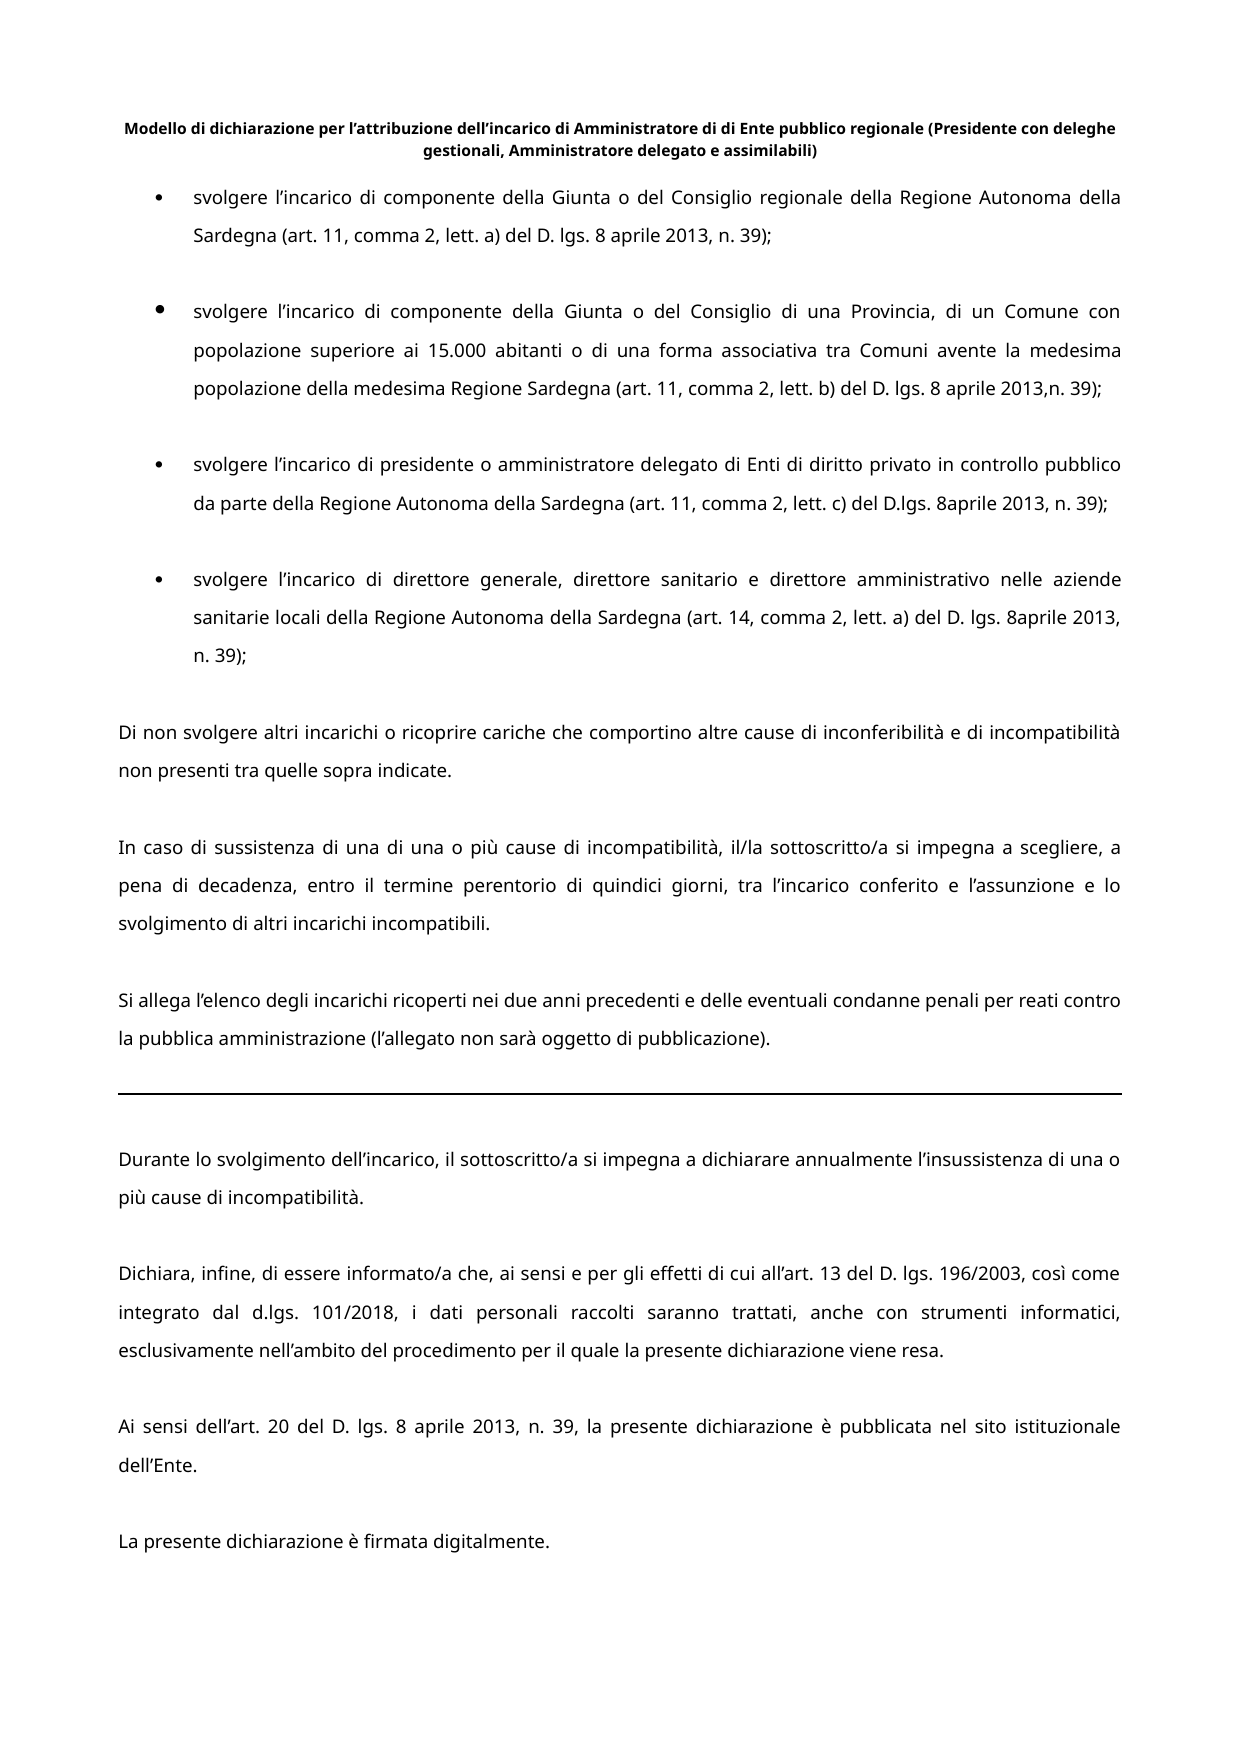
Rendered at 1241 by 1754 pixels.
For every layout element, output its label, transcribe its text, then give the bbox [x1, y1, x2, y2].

text Durante lo svolgimento dell’incarico, il sottoscritto/a si impegna a dichiarare annualmente l’insussistenza di una o più cause di incompatibilità. [118, 1146, 1122, 1210]
text In caso di sussistenza di una di una o più cause di incompatibilità, il/la sottoscritto/a si impegna a scegliere, a pena di decadenza, entro il termine perentorio di quindici giorni, tra l’incarico conferito e l’assunzione e lo svolgimento di altri incarichi incompatibili. [118, 834, 1122, 936]
text Dichiara, infine, di essere informato/a che, ai sensi e per gli effetti di cui all’art. 13 del D. lgs. 196/2003, così come integrato dal d.lgs. 101/2018, i dati personali raccolti saranno trattati, anche con strumenti informatici, esclusivamente nell’ambito del procedimento per il quale la presente dichiarazione viene resa. [118, 1261, 1122, 1363]
list svolgere l’incarico di presidente o amministratore delegato di Enti di diritto privato in controllo pubblico da parte della Regione Autonoma della Sardegna (art. 11, comma 2, lett. c) del D.lgs. 8aprile 2013, n. 39); [156, 452, 1122, 515]
list svolgere l’incarico di direttore generale, direttore sanitario e direttore amministrativo nelle aziende sanitarie locali della Regione Autonoma della Sardegna (art. 14, comma 2, lett. a) del D. lgs. 8aprile 2013, n. 39); [156, 566, 1122, 668]
text La presente dichiarazione è firmata digitalmente. [118, 1528, 1122, 1554]
list svolgere l’incarico di componente della Giunta o del Consiglio di una Provincia, di un Comune con popolazione superiore ai 15.000 abitanti o di una forma associativa tra Comuni avente la medesima popolazione della medesima Regione Sardegna (art. 11, comma 2, lett. b) del D. lgs. 8 aprile 2013,n. 39); [156, 299, 1122, 401]
text Ai sensi dell’art. 20 del D. lgs. 8 aprile 2013, n. 39, la presente dichiarazione è pubblicata nel sito istituzionale dell’Ente. [118, 1414, 1122, 1477]
text Si allega l’elenco degli incarichi ricoperti nei due anni precedenti e delle eventuali condanne penali per reati contro la pubblica amministrazione (l’allegato non sarà oggetto di pubblicazione). [118, 987, 1122, 1051]
list svolgere l’incarico di componente della Giunta o del Consiglio regionale della Regione Autonoma della Sardegna (art. 11, comma 2, lett. a) del D. lgs. 8 aprile 2013, n. 39); [156, 184, 1122, 248]
text Di non svolgere altri incarichi o ricoprire cariche che comportino altre cause di inconferibilità e di incompatibilità non presenti tra quelle sopra indicate. [118, 719, 1122, 783]
